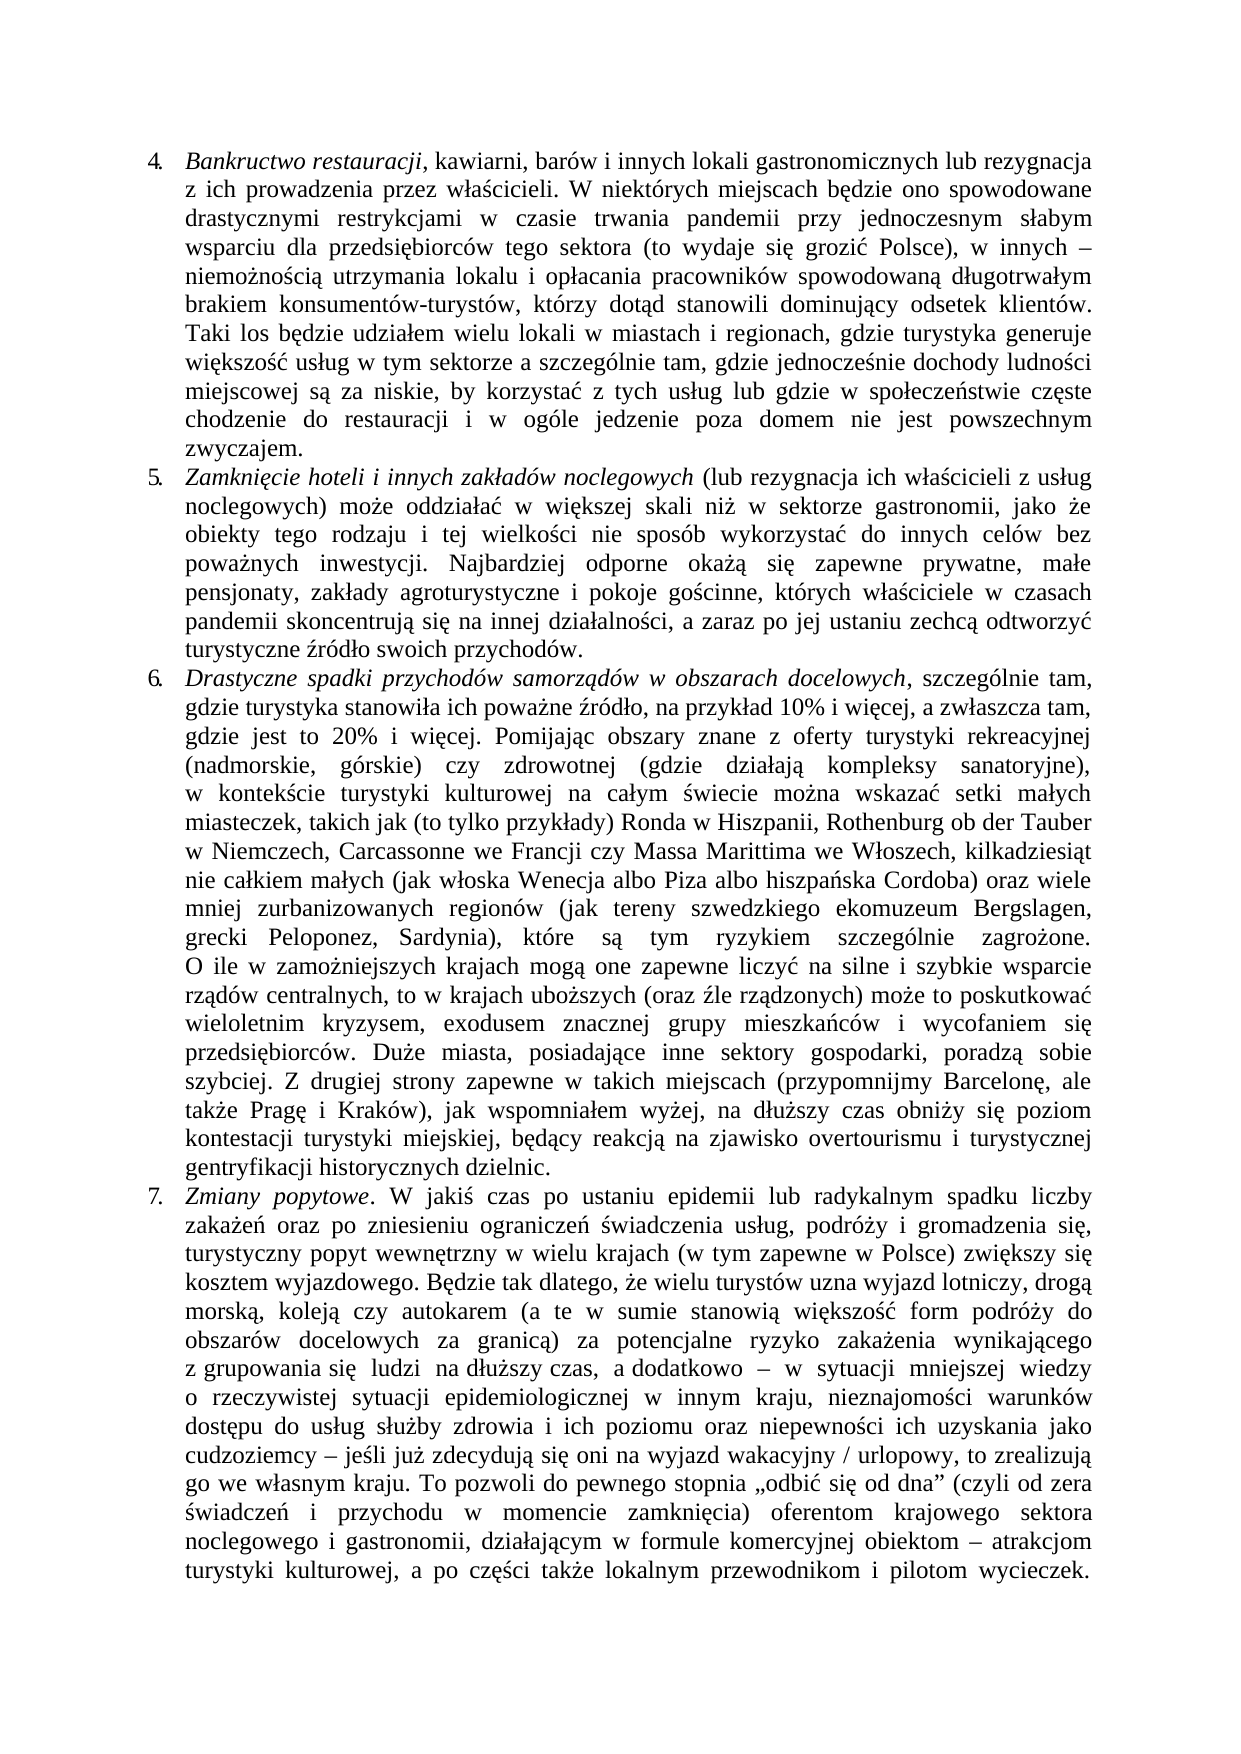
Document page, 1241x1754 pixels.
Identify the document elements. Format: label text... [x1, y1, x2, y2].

list Zmiany popytowe. W jakiś czas po ustaniu epidemii lub radykalnym spadku liczby zakażeń oraz po zniesieniu ograniczeń świadczenia usług, podróży i gromadzenia się, turystyczny popyt wewnętrzny w wielu krajach (w tym zapewne w Polsce) zwiększy się kosztem wyjazdowego. Będzie tak dlatego, że wielu turystów uzna wyjazd lotniczy, drogą morską, koleją czy autokarem (a te w sumie stanowią większość form podróży do obszarów docelowych za granicą) za potencjalne ryzyko zakażenia wynikającego z grupowania się ludzi na dłuższy czas, a dodatkowo – w sytuacji mniejszej wiedzy o rzeczywistej sytuacji epidemiologicznej w innym kraju, nieznajomości warunków dostępu do usług służby zdrowia i ich poziomu oraz niepewności ich uzyskania jako cudzoziemcy – jeśli już zdecydują się oni na wyjazd wakacyjny / urlopowy, to zrealizują go we własnym kraju. To pozwoli do pewnego stopnia „odbić się od dna” (czyli od zera świadczeń i przychodu w momencie zamknięcia) oferentom krajowego sektora noclegowego i gastronomii, działającym w formule komercyjnej obiektom – atrakcjom turystyki kulturowej, a po części także lokalnym przewodnikom i pilotom wycieczek. [147, 1181, 1093, 1583]
list Drastyczne spadki przychodów samorządów w obszarach docelowych, szczególnie tam, gdzie turystyka stanowiła ich poważne źródło, na przykład 10% i więcej, a zwłaszcza tam, gdzie jest to 20% i więcej. Pomijając obszary znane z oferty turystyki rekreacyjnej (nadmorskie, górskie) czy zdrowotnej (gdzie działają kompleksy sanatoryjne), w kontekście turystyki kulturowej na całym świecie można wskazać setki małych miasteczek, takich jak (to tylko przykłady) Ronda w Hiszpanii, Rothenburg ob der Tauber w Niemczech, Carcassonne we Francji czy Massa Marittima we Włoszech, kilkadziesiąt nie całkiem małych (jak włoska Wenecja albo Piza albo hiszpańska Cordoba) oraz wiele mniej zurbanizowanych regionów (jak tereny szwedzkiego ekomuzeum Bergslagen, grecki Peloponez, Sardynia), które są tym ryzykiem szczególnie zagrożone. O ile w zamożniejszych krajach mogą one zapewne liczyć na silne i szybkie wsparcie rządów centralnych, to w krajach uboższych (oraz źle rządzonych) może to poskutkować wieloletnim kryzysem, exodusem znacznej grupy mieszkańców i wycofaniem się przedsiębiorców. Duże miasta, posiadające inne sektory gospodarki, poradzą sobie szybciej. Z drugiej strony zapewne w takich miejscach (przypomnijmy Barcelonę, ale także Pragę i Kraków), jak wspomniałem wyżej, na dłuższy czas obniży się poziom kontestacji turystyki miejskiej, będący reakcją na zjawisko overtourismu i turystycznej gentryfikacji historycznych dzielnic. [147, 663, 1093, 1181]
list Bankructwo restauracji, kawiarni, barów i innych lokali gastronomicznych lub rezygnacja z ich prowadzenia przez właścicieli. W niektórych miejscach będzie ono spowodowane drastycznymi restrykcjami w czasie trwania pandemii przy jednoczesnym słabym wsparciu dla przedsiębiorców tego sektora (to wydaje się grozić Polsce), w innych – niemożnością utrzymania lokalu i opłacania pracowników spowodowaną długotrwałym brakiem konsumentów-turystów, którzy dotąd stanowili dominujący odsetek klientów. Taki los będzie udziałem wielu lokali w miastach i regionach, gdzie turystyka generuje większość usług w tym sektorze a szczególnie tam, gdzie jednocześnie dochody ludności miejscowej są za niskie, by korzystać z tych usług lub gdzie w społeczeństwie częste chodzenie do restauracji i w ogóle jedzenie poza domem nie jest powszechnym zwyczajem. [147, 146, 1093, 462]
list Zamknięcie hoteli i innych zakładów noclegowych (lub rezygnacja ich właścicieli z usług noclegowych) może oddziałać w większej skali niż w sektorze gastronomii, jako że obiekty tego rodzaju i tej wielkości nie sposób wykorzystać do innych celów bez poważnych inwestycji. Najbardziej odporne okażą się zapewne prywatne, małe pensjonaty, zakłady agroturystyczne i pokoje gościnne, których właściciele w czasach pandemii skoncentrują się na innej działalności, a zaraz po jej ustaniu zechcą odtworzyć turystyczne źródło swoich przychodów. [147, 462, 1092, 663]
